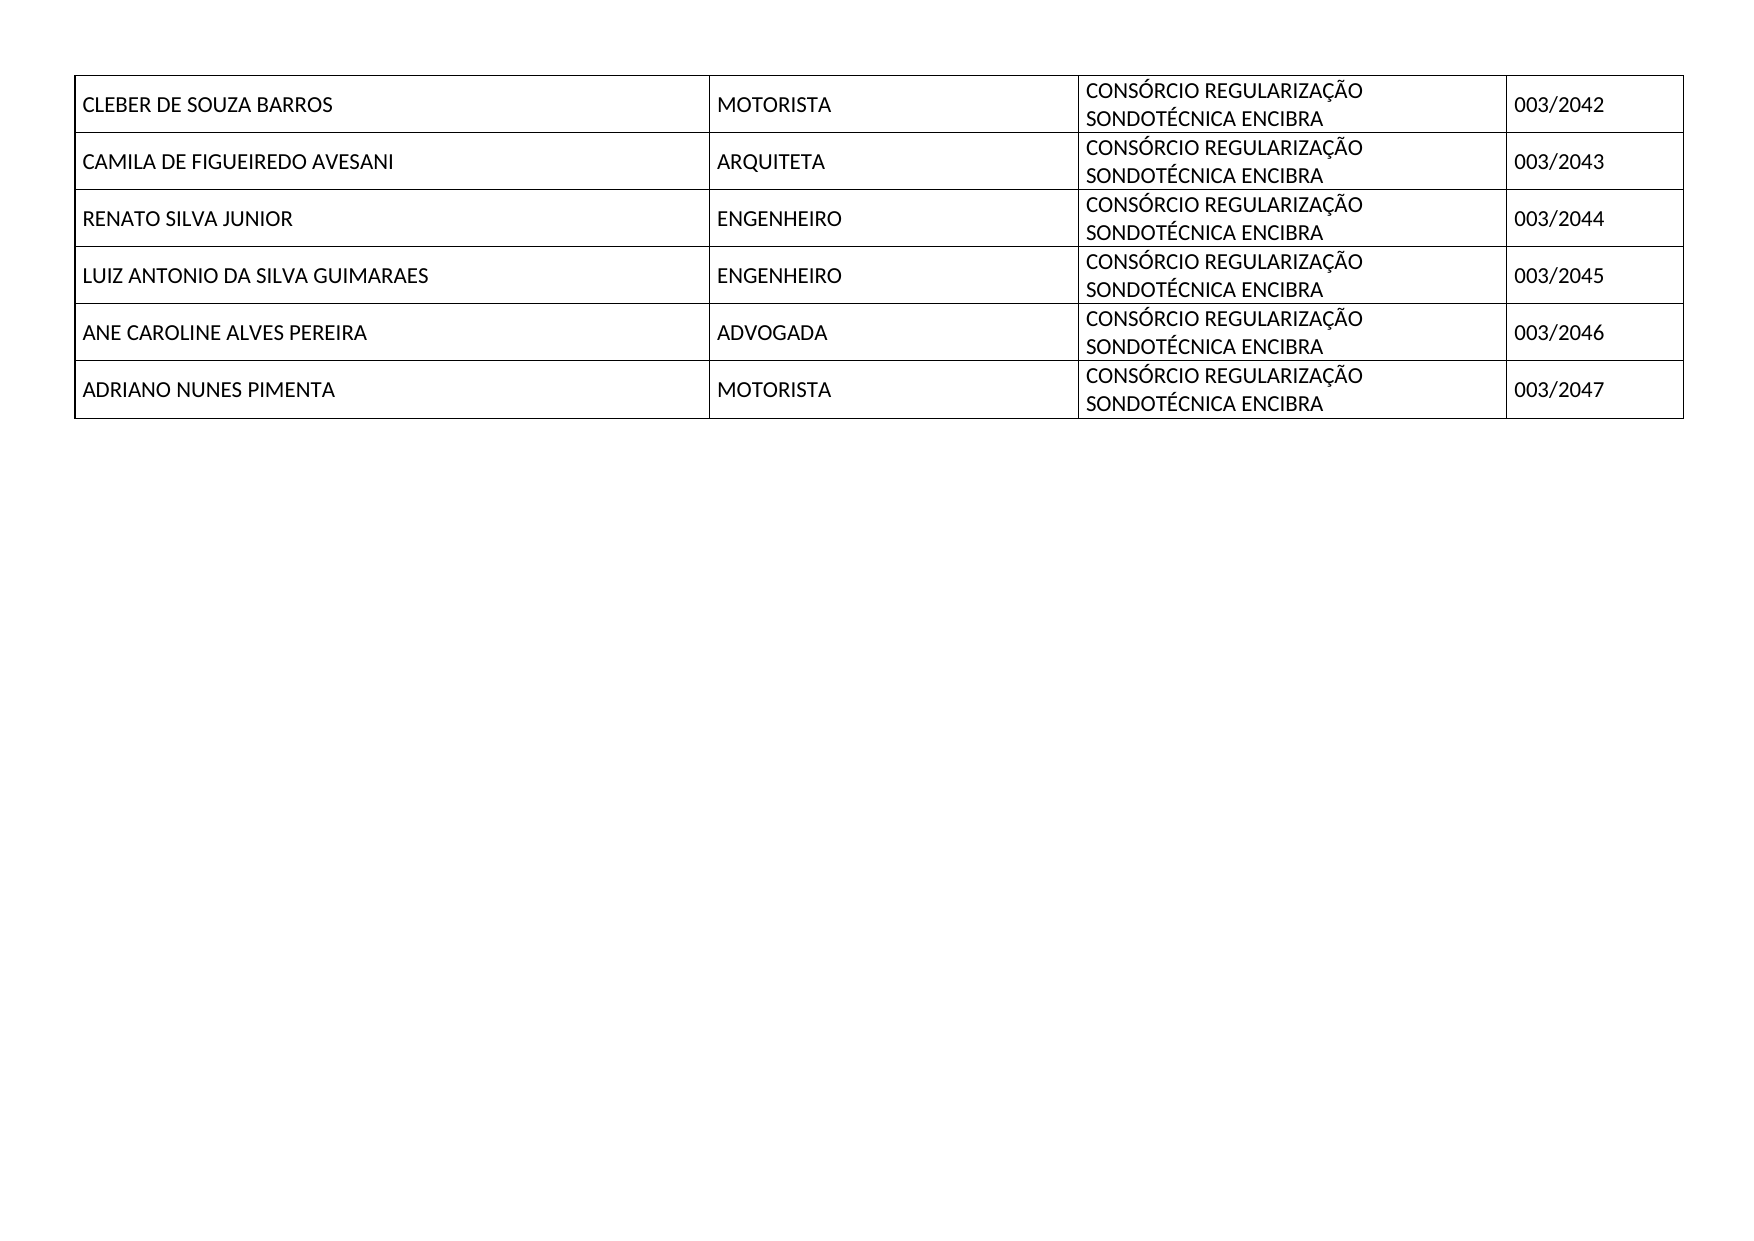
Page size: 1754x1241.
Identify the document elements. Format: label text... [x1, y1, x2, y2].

table_cell CONSÓRCIO REGULARIZAÇÃO SONDOTÉCNICA ENCIBRA [1079, 133, 1506, 189]
table_cell ANE CAROLINE ALVES PEREIRA [76, 304, 709, 360]
table_cell CONSÓRCIO REGULARIZAÇÃO SONDOTÉCNICA ENCIBRA [1079, 190, 1506, 246]
table_cell LUIZ ANTONIO DA SILVA GUIMARAES [76, 247, 709, 303]
table_cell CLEBER DE SOUZA BARROS [76, 76, 709, 132]
table_cell CONSÓRCIO REGULARIZAÇÃO SONDOTÉCNICA ENCIBRA [1079, 76, 1506, 132]
table_cell RENATO SILVA JUNIOR [76, 190, 709, 246]
table_cell ENGENHEIRO [710, 247, 1078, 303]
table_cell 003/2043 [1507, 133, 1683, 189]
table_cell 003/2047 [1507, 361, 1683, 417]
table_cell ADVOGADA [710, 304, 1078, 360]
table_cell ADRIANO NUNES PIMENTA [76, 361, 709, 417]
table_cell ARQUITETA [710, 133, 1078, 189]
table_cell ENGENHEIRO [710, 190, 1078, 246]
table_cell 003/2046 [1507, 304, 1683, 360]
table_cell CONSÓRCIO REGULARIZAÇÃO SONDOTÉCNICA ENCIBRA [1079, 247, 1506, 303]
table_cell MOTORISTA [710, 361, 1078, 417]
table_cell MOTORISTA [710, 76, 1078, 132]
table_cell CONSÓRCIO REGULARIZAÇÃO SONDOTÉCNICA ENCIBRA [1079, 304, 1506, 360]
table_cell 003/2045 [1507, 247, 1683, 303]
table_cell 003/2042 [1507, 76, 1683, 132]
table_cell 003/2044 [1507, 190, 1683, 246]
table_cell CONSÓRCIO REGULARIZAÇÃO SONDOTÉCNICA ENCIBRA [1079, 361, 1506, 417]
table_cell CAMILA DE FIGUEIREDO AVESANI [76, 133, 709, 189]
